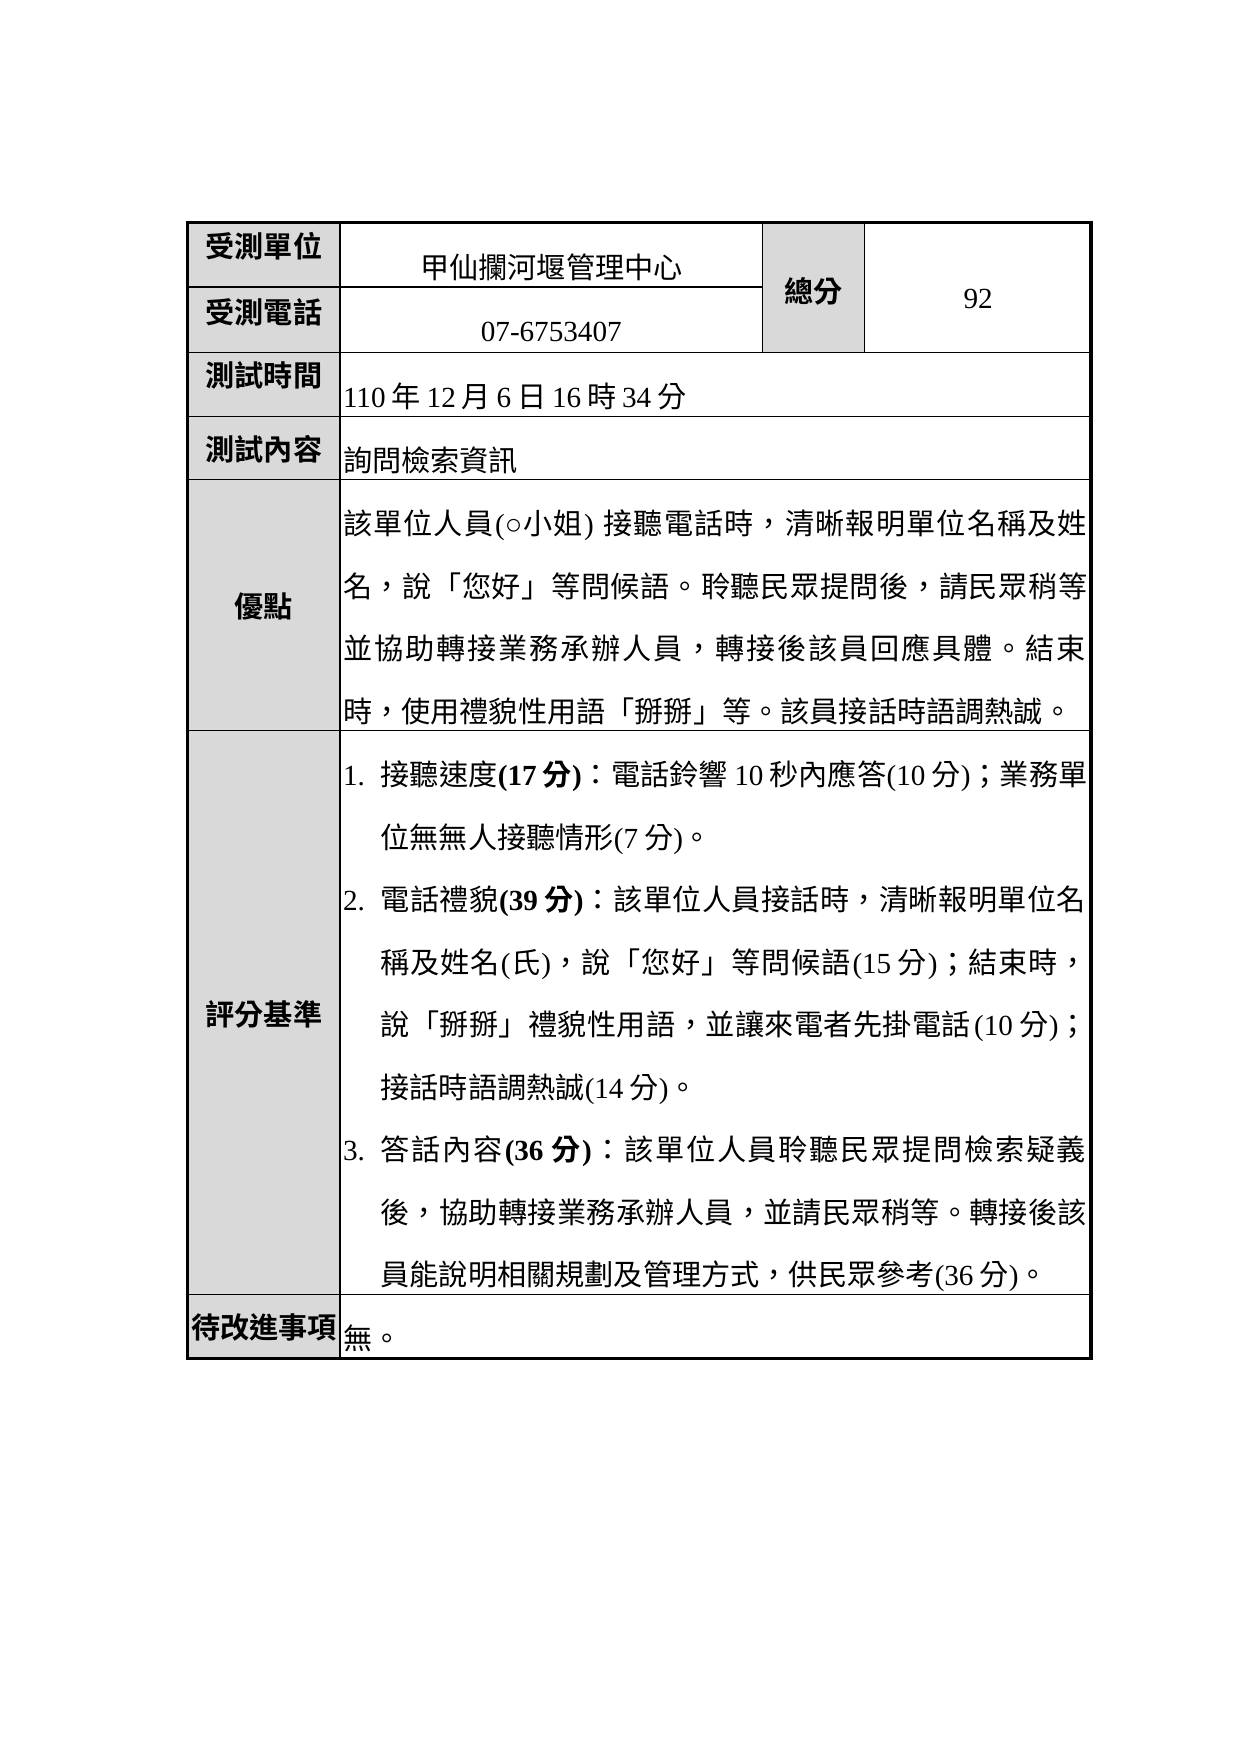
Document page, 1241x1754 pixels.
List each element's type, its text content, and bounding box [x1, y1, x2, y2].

table_cell 07-6753407 [341, 288, 762, 352]
table_cell 優點 [189, 480, 339, 730]
table_cell 接聽速度(17分)：電話鈴響10秒內應答(10分)；業務單位無無人接聽情形(7分)。 電話禮貌(39分)：該單位人員接話時，清晰報明單位名稱及姓名(氏)，說「您好」等問候語(15分)；結束時，說「掰掰」禮貌性用語，並讓來電者先掛電話(10分)；接話時語調熱誠(14分)。 答話內容(36分)：該單位人員聆聽民眾提問檢索疑義後，協助轉接業務承辦人員，並請民眾稍等。轉接後該員能說明相關規劃及管理方式，供民眾參考(36分)。 [341, 731, 1089, 1294]
table_cell 測試時間 [189, 353, 339, 416]
table_header 總分 [763, 224, 864, 352]
table_cell 該單位人員(○小姐) 接聽電話時，清晰報明單位名稱及姓名，說「您好」等問候語。聆聽民眾提問後，請民眾稍等並協助轉接業務承辦人員，轉接後該員回應具體。結束時，使用禮貌性用語「掰掰」等。該員接話時語調熱誠。 [341, 480, 1089, 730]
table_cell 110年12月6日16時34分 [341, 353, 1089, 416]
table_header 受測單位 [189, 224, 339, 286]
table_header 92 [865, 224, 1089, 352]
table_cell 詢問檢索資訊 [341, 417, 1089, 479]
table_cell 無。 [341, 1295, 1089, 1357]
table_cell 測試內容 [189, 417, 339, 479]
table_cell 受測電話 [189, 288, 339, 352]
table_cell 待改進事項 [189, 1295, 339, 1357]
table_cell 評分基準 [189, 731, 339, 1294]
table_header 甲仙攔河堰管理中心 [341, 224, 762, 286]
